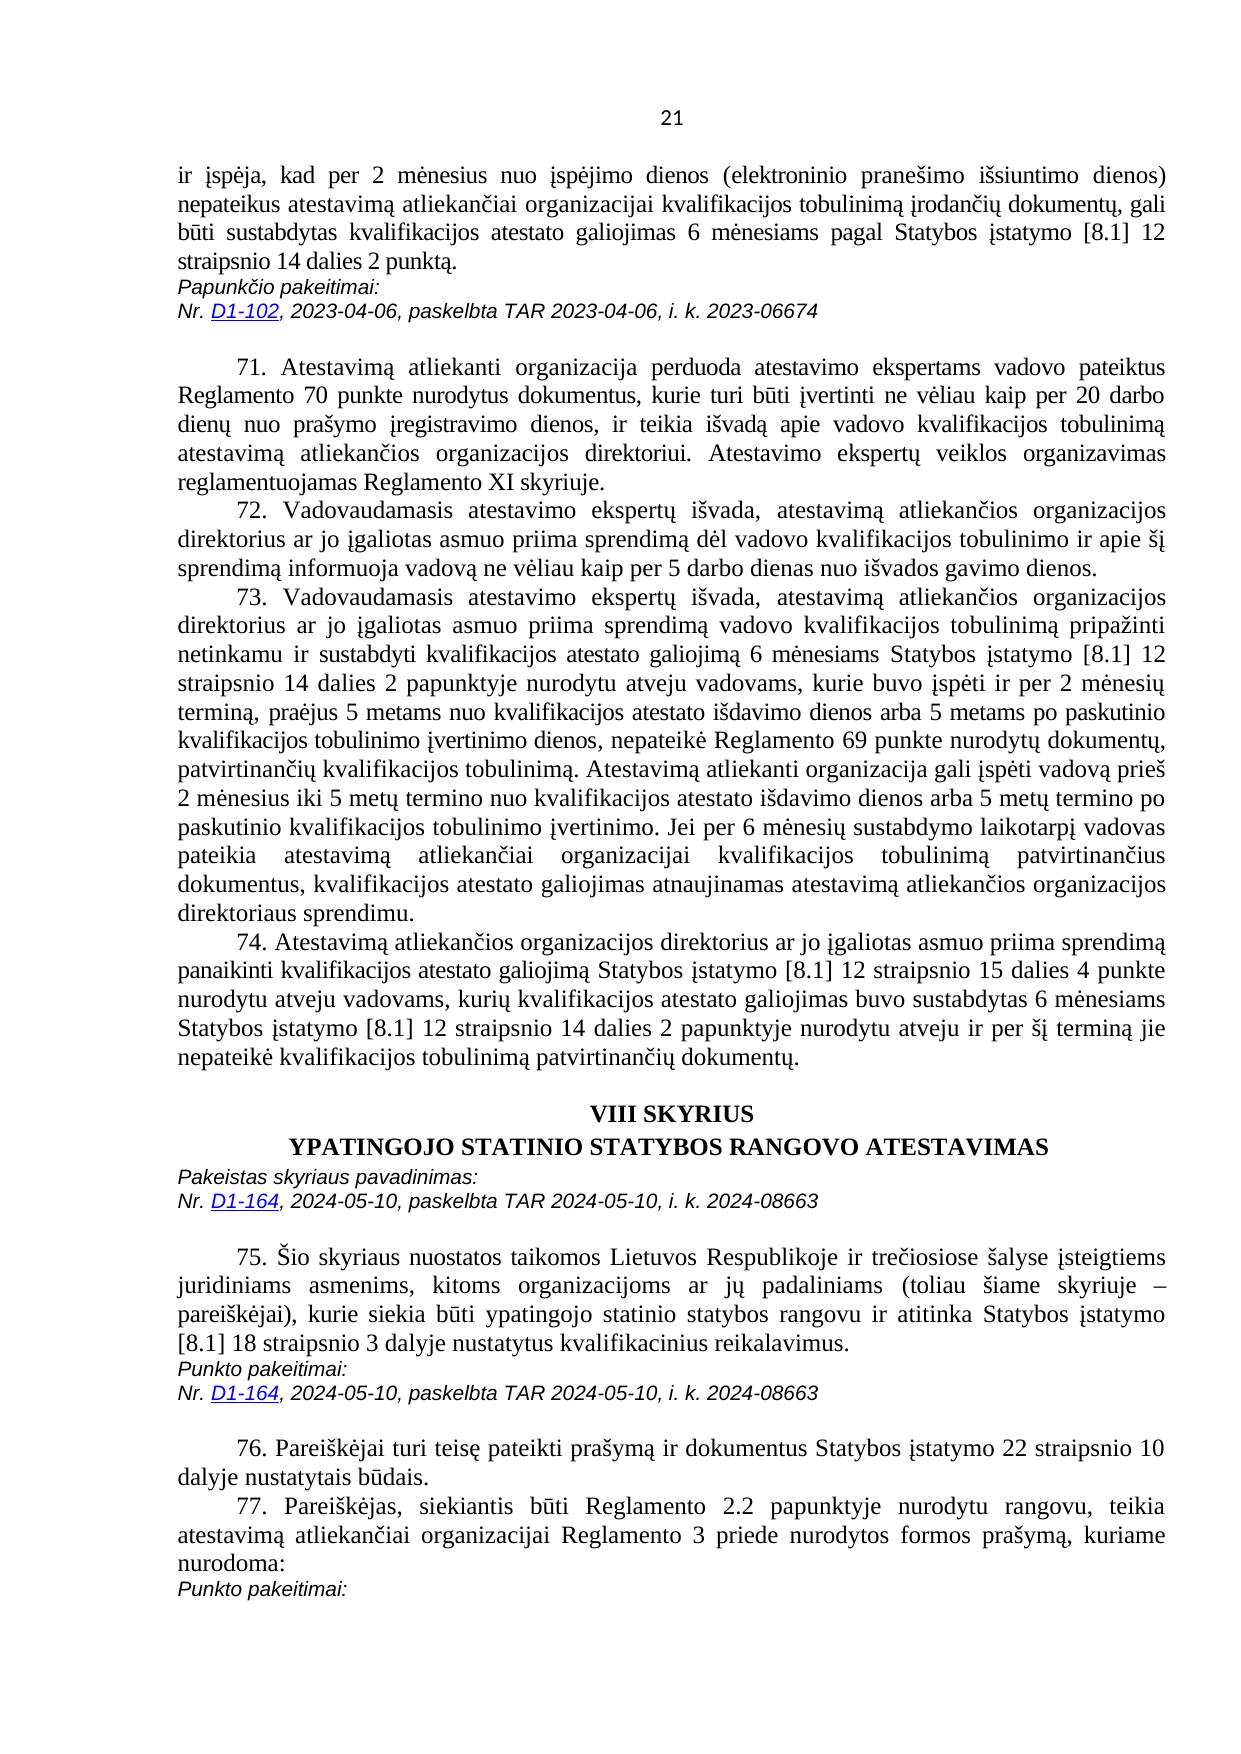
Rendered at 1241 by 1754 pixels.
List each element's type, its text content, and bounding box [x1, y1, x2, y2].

text Punkto pakeitimai: [177, 1577, 1166, 1601]
text Nr. D1-164, 2024-05-10, paskelbta TAR 2024-05-10, i. k. 2024-08663 [177, 1189, 1166, 1213]
text Pakeistas skyriaus pavadinimas: [177, 1165, 1166, 1189]
text VIII SKYRIUS [177, 1099, 1166, 1128]
text Nr. D1-164, 2024-05-10, paskelbta TAR 2024-05-10, i. k. 2024-08663 [177, 1381, 1166, 1405]
text 74. Atestavimą atliekančios organizacijos direktorius ar jo įgaliotas asmuo priima sprendimą panaikinti kvalifikacijos atestato galiojimą Statybos įstatymo [8.1] 12 straipsnio 15 dalies 4 punkte nurodytu atveju vadovams, kurių kvalifikacijos atestato galiojimas buvo sustabdytas 6 mėnesiams Statybos įstatymo [8.1] 12 straipsnio 14 dalies 2 papunktyje nurodytu atveju ir per šį terminą jie nepateikė kvalifikacijos tobulinimą patvirtinančių dokumentų. [177, 927, 1166, 1070]
text 71. Atestavimą atliekanti organizacija perduoda atestavimo ekspertams vadovo pateiktus Reglamento 70 punkte nurodytus dokumentus, kurie turi būti įvertinti ne vėliau kaip per 20 darbo dienų nuo prašymo įregistravimo dienos, ir teikia išvadą apie vadovo kvalifikacijos tobulinimą atestavimą atliekančios organizacijos direktoriui. Atestavimo ekspertų veiklos organizavimas reglamentuojamas Reglamento XI skyriuje. [177, 352, 1166, 495]
text Punkto pakeitimai: [177, 1357, 1166, 1381]
text 72. Vadovaudamasis atestavimo ekspertų išvada, atestavimą atliekančios organizacijos direktorius ar jo įgaliotas asmuo priima sprendimą dėl vadovo kvalifikacijos tobulinimo ir apie šį sprendimą informuoja vadovą ne vėliau kaip per 5 darbo dienas nuo išvados gavimo dienos. [177, 495, 1166, 582]
text 76. Pareiškėjai turi teisę pateikti prašymą ir dokumentus Statybos įstatymo 22 straipsnio 10 dalyje nustatytais būdais. [177, 1433, 1166, 1491]
text Nr. D1-102, 2023-04-06, paskelbta TAR 2023-04-06, i. k. 2023-06674 [177, 299, 1166, 323]
text 77. Pareiškėjas, siekiantis būti Reglamento 2.2 papunktyje nurodytu rangovu, teikia atestavimą atliekančiai organizacijai Reglamento 3 priede nurodytos formos prašymą, kuriame nurodoma: [177, 1491, 1166, 1577]
text ir įspėja, kad per 2 mėnesius nuo įspėjimo dienos (elektroninio pranešimo išsiuntimo dienos) nepateikus atestavimą atliekančiai organizacijai kvalifikacijos tobulinimą įrodančių dokumentų, gali būti sustabdytas kvalifikacijos atestato galiojimas 6 mėnesiams pagal Statybos įstatymo [8.1] 12 straipsnio 14 dalies 2 punktą. [177, 160, 1166, 275]
text 73. Vadovaudamasis atestavimo ekspertų išvada, atestavimą atliekančios organizacijos direktorius ar jo įgaliotas asmuo priima sprendimą vadovo kvalifikacijos tobulinimą pripažinti netinkamu ir sustabdyti kvalifikacijos atestato galiojimą 6 mėnesiams Statybos įstatymo [8.1] 12 straipsnio 14 dalies 2 papunktyje nurodytu atveju vadovams, kurie buvo įspėti ir per 2 mėnesių terminą, praėjus 5 metams nuo kvalifikacijos atestato išdavimo dienos arba 5 metams po paskutinio kvalifikacijos tobulinimo įvertinimo dienos, nepateikė Reglamento 69 punkte nurodytų dokumentų, patvirtinančių kvalifikacijos tobulinimą. Atestavimą atliekanti organizacija gali įspėti vadovą prieš 2 mėnesius iki 5 metų termino nuo kvalifikacijos atestato išdavimo dienos arba 5 metų termino po paskutinio kvalifikacijos tobulinimo įvertinimo. Jei per 6 mėnesių sustabdymo laikotarpį vadovas pateikia atestavimą atliekančiai organizacijai kvalifikacijos tobulinimą patvirtinančius dokumentus, kvalifikacijos atestato galiojimas atnaujinamas atestavimą atliekančios organizacijos direktoriaus sprendimu. [177, 582, 1166, 927]
text YPATINGOJO STATINIO STATYBOS RANGOVO ATESTAVIMAS [177, 1132, 1166, 1161]
text Papunkčio pakeitimai: [177, 275, 1166, 299]
text 75. Šio skyriaus nuostatos taikomos Lietuvos Respublikoje ir trečiosiose šalyse įsteigtiems juridiniams asmenims, kitoms organizacijoms ar jų padaliniams (toliau šiame skyriuje – pareiškėjai), kurie siekia būti ypatingojo statinio statybos rangovu ir atitinka Statybos įstatymo [8.1] 18 straipsnio 3 dalyje nustatytus kvalifikacinius reikalavimus. [177, 1242, 1166, 1357]
